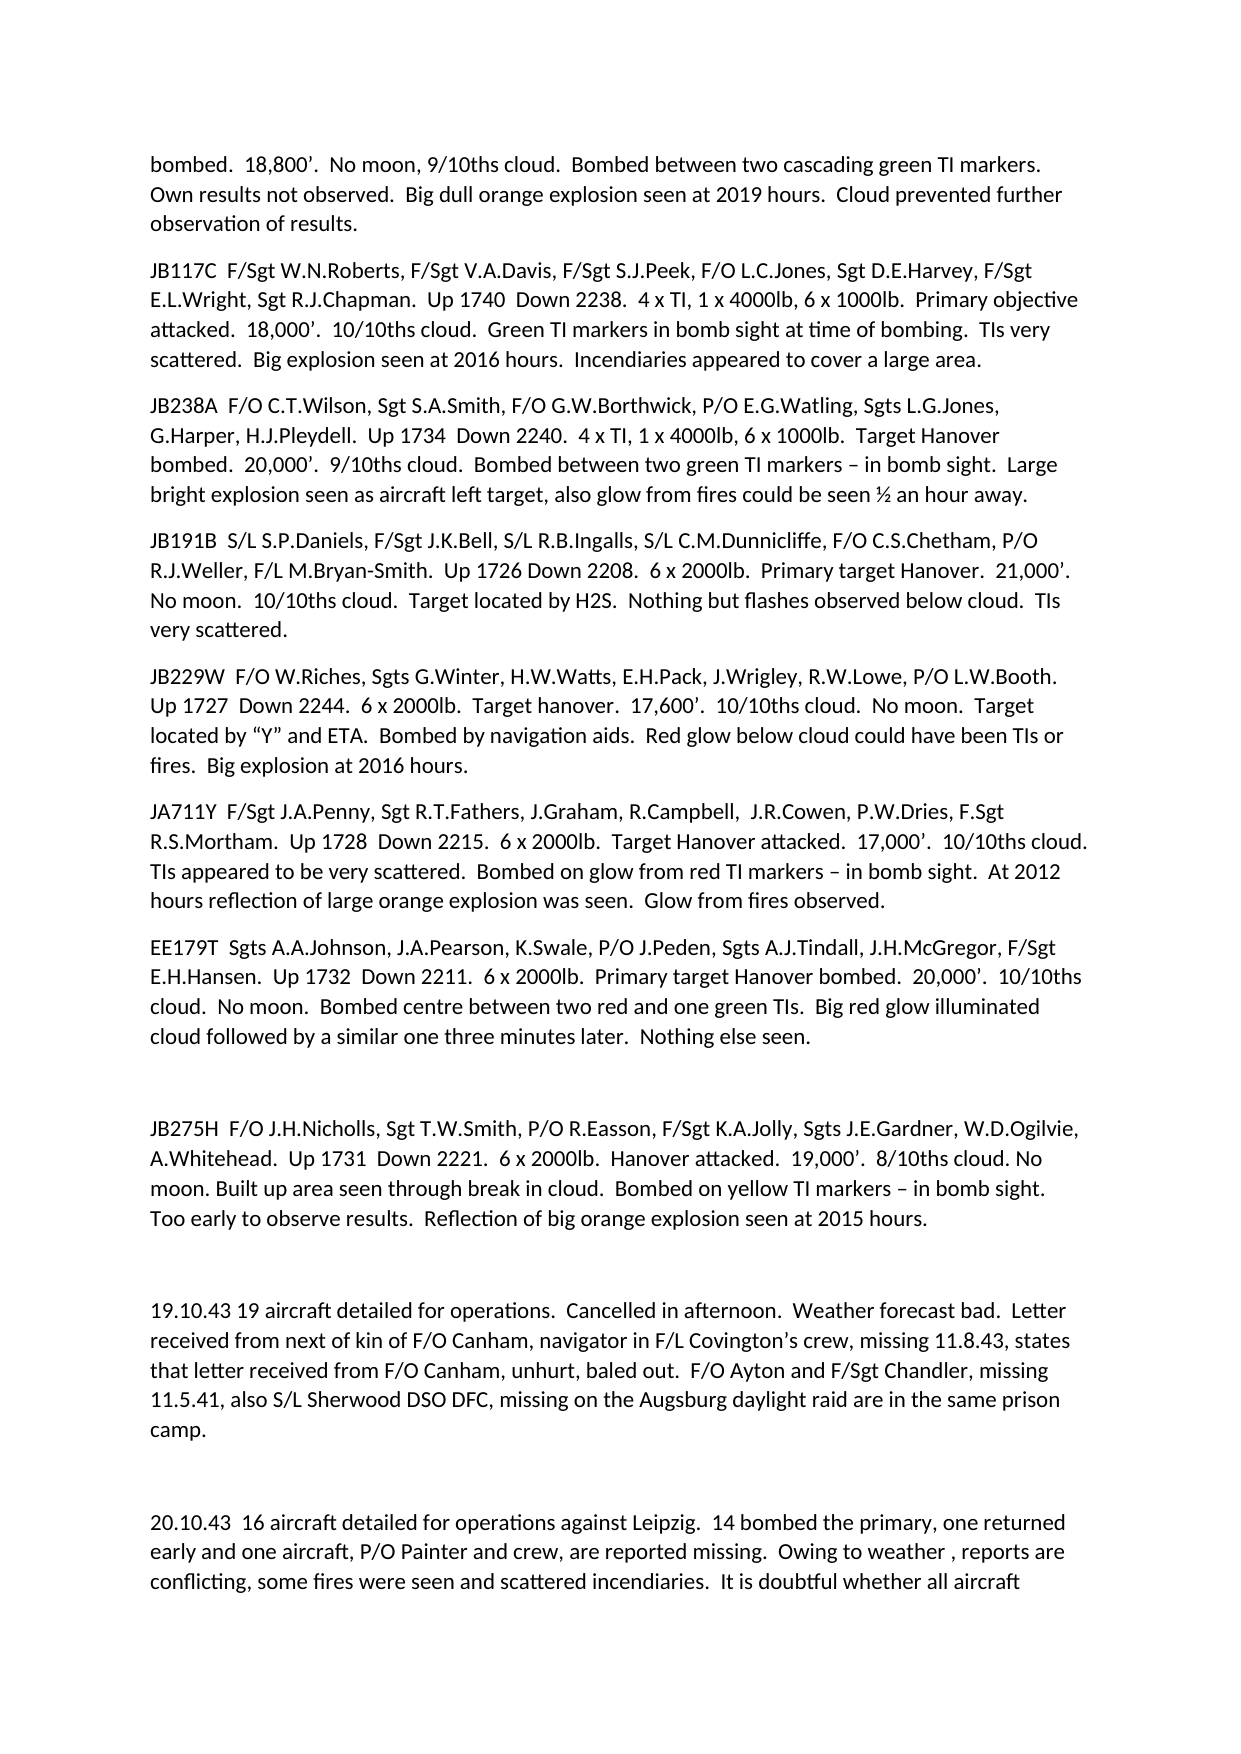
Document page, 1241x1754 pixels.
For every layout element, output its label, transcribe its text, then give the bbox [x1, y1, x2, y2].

text JB229W F/O W.Riches, Sgts G.Winter, H.W.Watts, E.H.Pack, J.Wrigley, R.W.Lowe, P/O L.W.Booth. Up 1727 Down 2244. 6 x 2000lb. Target hanover. 17,600’. 10/10ths cloud. No moon. Target located by “Y” and ETA. Bombed by navigation aids. Red glow below cloud could have been TIs or fires. Big explosion at 2016 hours. [150, 662, 1090, 779]
text JA711Y F/Sgt J.A.Penny, Sgt R.T.Fathers, J.Graham, R.Campbell, J.R.Cowen, P.W.Dries, F.Sgt R.S.Mortham. Up 1728 Down 2215. 6 x 2000lb. Target Hanover attacked. 17,000’. 10/10ths cloud. TIs appeared to be very scattered. Bombed on glow from red TI markers – in bomb sight. At 2012 hours reflection of large orange explosion was seen. Glow from fires observed. [150, 797, 1090, 914]
text JB275H F/O J.H.Nicholls, Sgt T.W.Smith, P/O R.Easson, F/Sgt K.A.Jolly, Sgts J.E.Gardner, W.D.Ogilvie, A.Whitehead. Up 1731 Down 2221. 6 x 2000lb. Hanover attacked. 19,000’. 8/10ths cloud. No moon. Built up area seen through break in cloud. Bombed on yellow TI markers – in bomb sight. Too early to observe results. Reflection of big orange explosion seen at 2015 hours. [150, 1114, 1090, 1232]
text EE179T Sgts A.A.Johnson, J.A.Pearson, K.Swale, P/O J.Peden, Sgts A.J.Tindall, J.H.McGregor, F/Sgt E.H.Hansen. Up 1732 Down 2211. 6 x 2000lb. Primary target Hanover bombed. 20,000’. 10/10ths cloud. No moon. Bombed centre between two red and one green TIs. Big red glow illuminated cloud followed by a similar one three minutes later. Nothing else seen. [150, 933, 1090, 1050]
text JB238A F/O C.T.Wilson, Sgt S.A.Smith, F/O G.W.Borthwick, P/O E.G.Watling, Sgts L.G.Jones, G.Harper, H.J.Pleydell. Up 1734 Down 2240. 4 x TI, 1 x 4000lb, 6 x 1000lb. Target Hanover bombed. 20,000’. 9/10ths cloud. Bombed between two green TI markers – in bomb sight. Large bright explosion seen as aircraft left target, also glow from fires could be seen ½ an hour away. [150, 391, 1090, 508]
text JB117C F/Sgt W.N.Roberts, F/Sgt V.A.Davis, F/Sgt S.J.Peek, F/O L.C.Jones, Sgt D.E.Harvey, F/Sgt E.L.Wright, Sgt R.J.Chapman. Up 1740 Down 2238. 4 x TI, 1 x 4000lb, 6 x 1000lb. Primary objective attacked. 18,000’. 10/10ths cloud. Green TI markers in bomb sight at time of bombing. TIs very scattered. Big explosion seen at 2016 hours. Incendiaries appeared to cover a large area. [150, 256, 1090, 373]
text 19.10.43 19 aircraft detailed for operations. Cancelled in afternoon. Weather forecast bad. Letter received from next of kin of F/O Canham, navigator in F/L Covington’s crew, missing 11.8.43, states that letter received from F/O Canham, unhurt, baled out. F/O Ayton and F/Sgt Chandler, missing 11.5.41, also S/L Sherwood DSO DFC, missing on the Augsburg daylight raid are in the same prison camp. [150, 1296, 1090, 1443]
text JB191B S/L S.P.Daniels, F/Sgt J.K.Bell, S/L R.B.Ingalls, S/L C.M.Dunnicliffe, F/O C.S.Chetham, P/O R.J.Weller, F/L M.Bryan-Smith. Up 1726 Down 2208. 6 x 2000lb. Primary target Hanover. 21,000’. No moon. 10/10ths cloud. Target located by H2S. Nothing but flashes observed below cloud. TIs very scattered. [150, 527, 1090, 644]
text bombed. 18,800’. No moon, 9/10ths cloud. Bombed between two cascading green TI markers. Own results not observed. Big dull orange explosion seen at 2019 hours. Cloud prevented further observation of results. [150, 150, 1090, 237]
text 20.10.43 16 aircraft detailed for operations against Leipzig. 14 bombed the primary, one returned early and one aircraft, P/O Painter and crew, are reported missing. Owing to weather , reports are conflicting, some fires were seen and scattered incendiaries. It is doubtful whether all aircraft [150, 1508, 1090, 1595]
